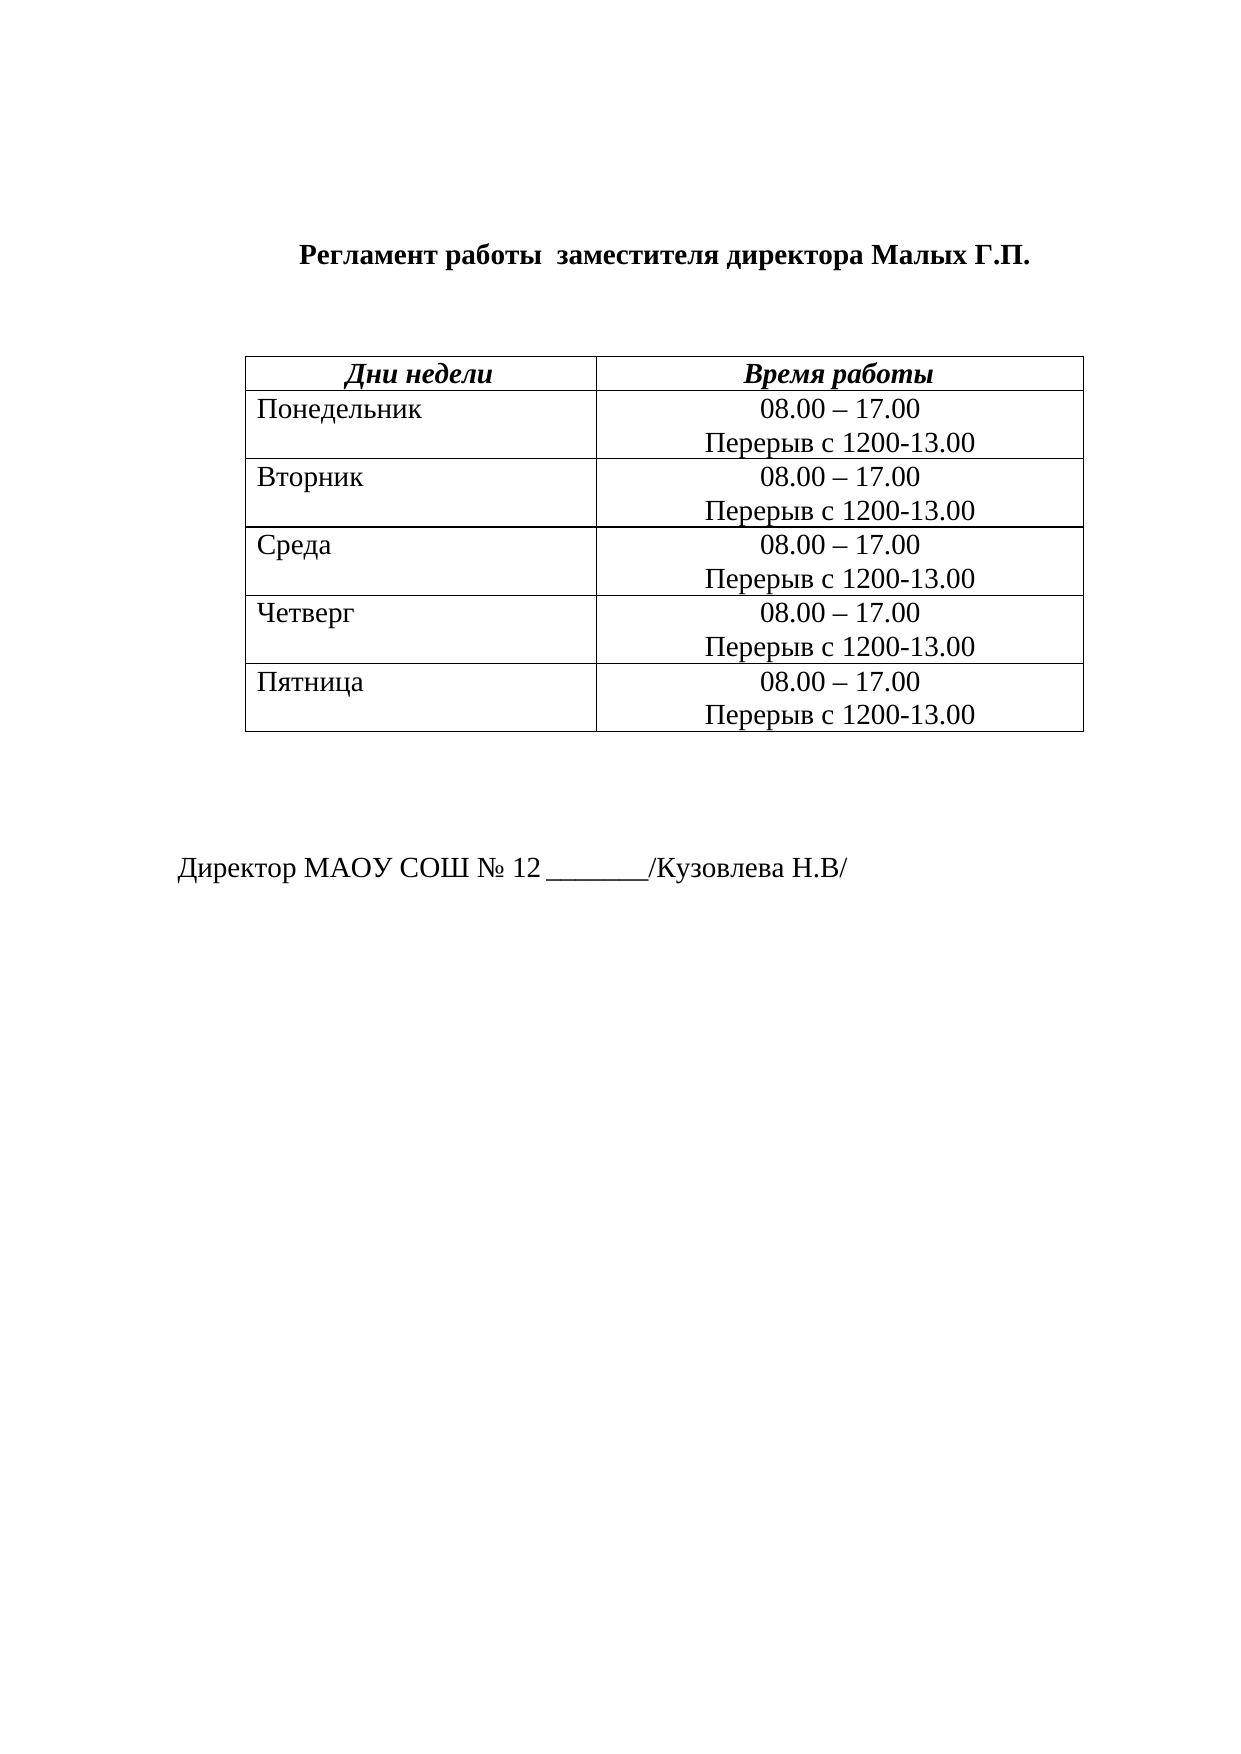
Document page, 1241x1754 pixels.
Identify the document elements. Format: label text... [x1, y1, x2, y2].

table_cell Вторник [246, 459, 596, 526]
table_cell 08.00 – 17.00 Перерыв с 1200-13.00 [597, 664, 1083, 731]
table_header Дни недели [246, 357, 596, 390]
table_cell 08.00 – 17.00 Перерыв с 1200-13.00 [597, 528, 1083, 594]
table_cell Четверг [246, 596, 596, 663]
table_cell 08.00 – 17.00 Перерыв с 1200-13.00 [597, 459, 1083, 526]
table_cell Понедельник [246, 391, 596, 458]
table_cell 08.00 – 17.00 Перерыв с 1200-13.00 [597, 391, 1083, 458]
table_cell Пятница [246, 664, 596, 731]
table_cell Среда [246, 528, 596, 594]
text Регламент работы заместителя директора Малых Г.П. [177, 237, 1152, 270]
table_cell 08.00 – 17.00 Перерыв с 1200-13.00 [597, 596, 1083, 663]
text Директор МАОУ СОШ № 12 _______/Кузовлева Н.В/ [177, 851, 1152, 884]
table_header Время работы [597, 357, 1083, 390]
